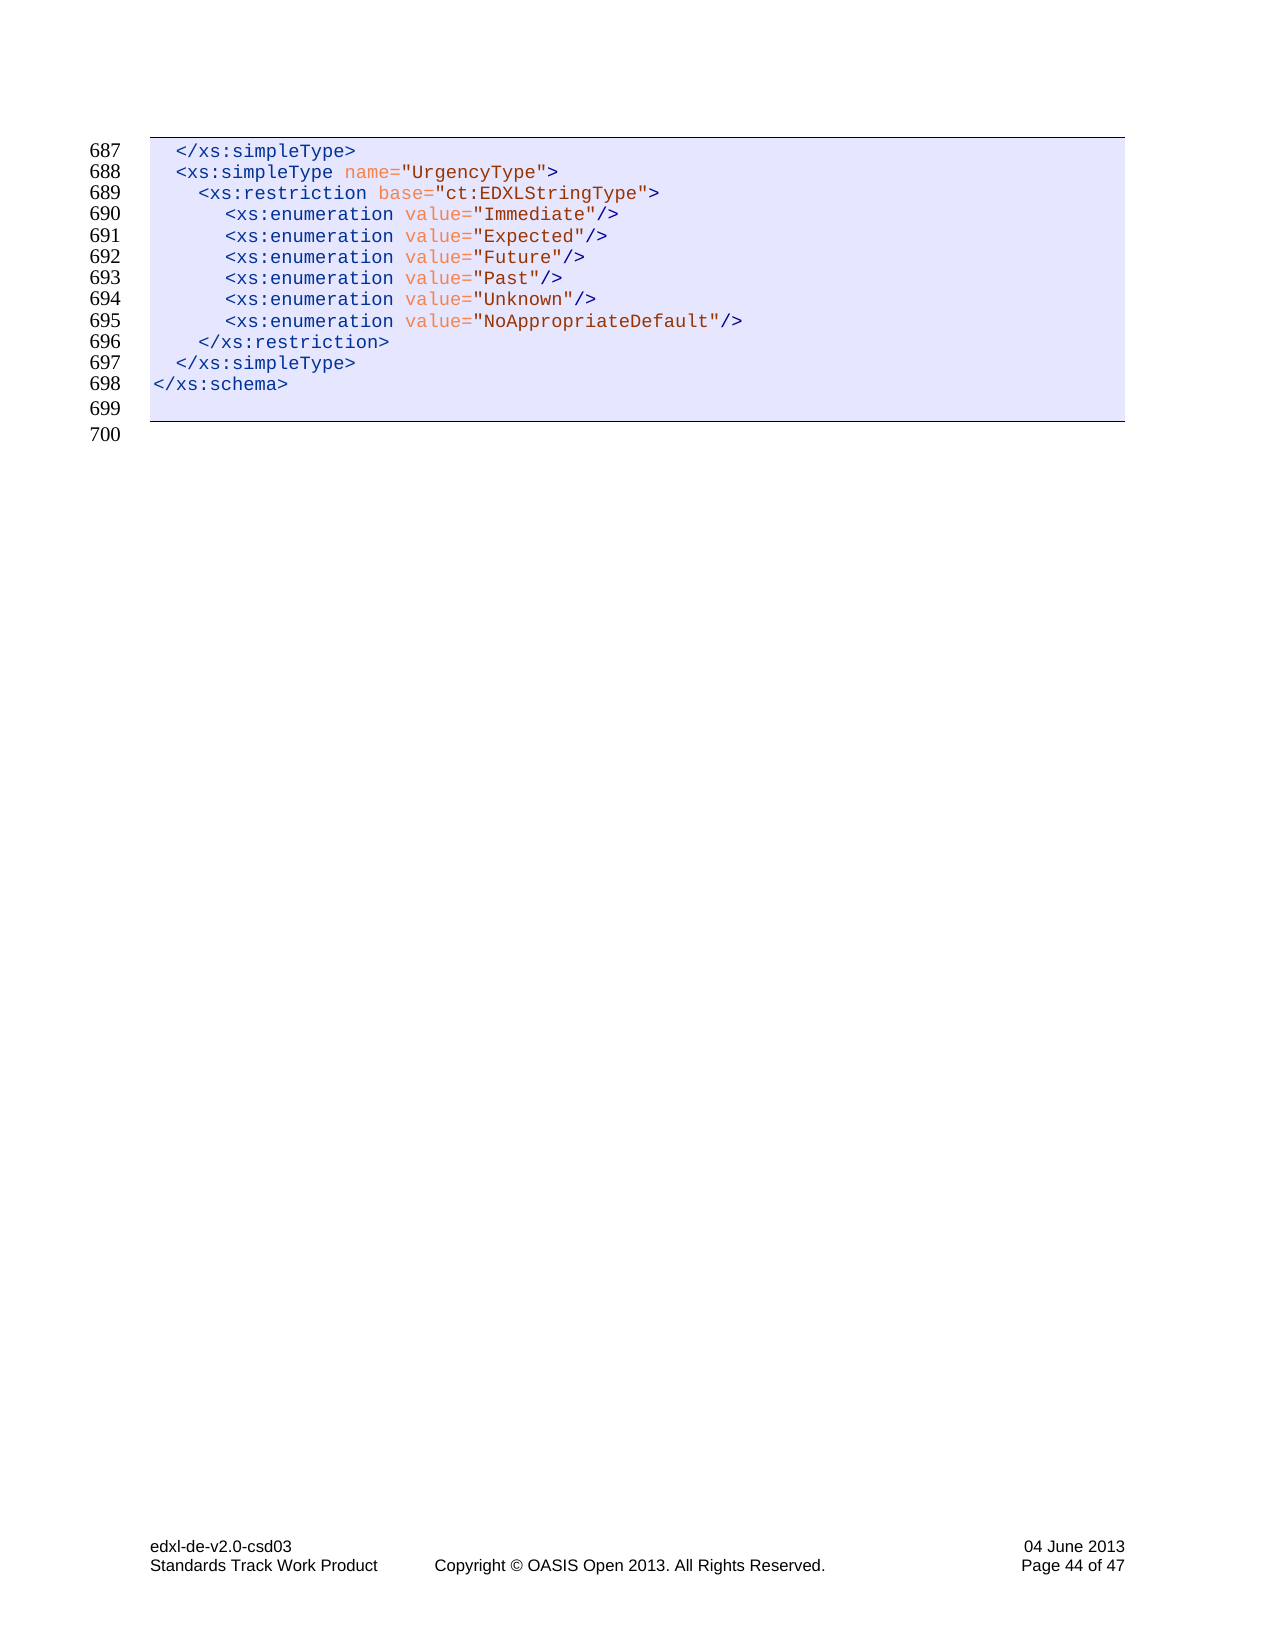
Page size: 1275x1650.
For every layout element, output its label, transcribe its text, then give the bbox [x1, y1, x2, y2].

text </xs:simpleType> <xs:simpleType name="UrgencyType"> [150, 138, 1125, 180]
text <xs:restriction base="ct:EDXLStringType"> <xs:enumeration value="Immediate"/> <xs:enumeration value="Expected"/> <xs:enumeration value="Future"/> <xs:enumeration value="Past"/> <xs:enumeration value="Unknown"/> <xs:enumeration value="NoAppropriateDefault"/> </xs:restriction> </xs:simpleType> </xs:schema> [150, 180, 1125, 392]
